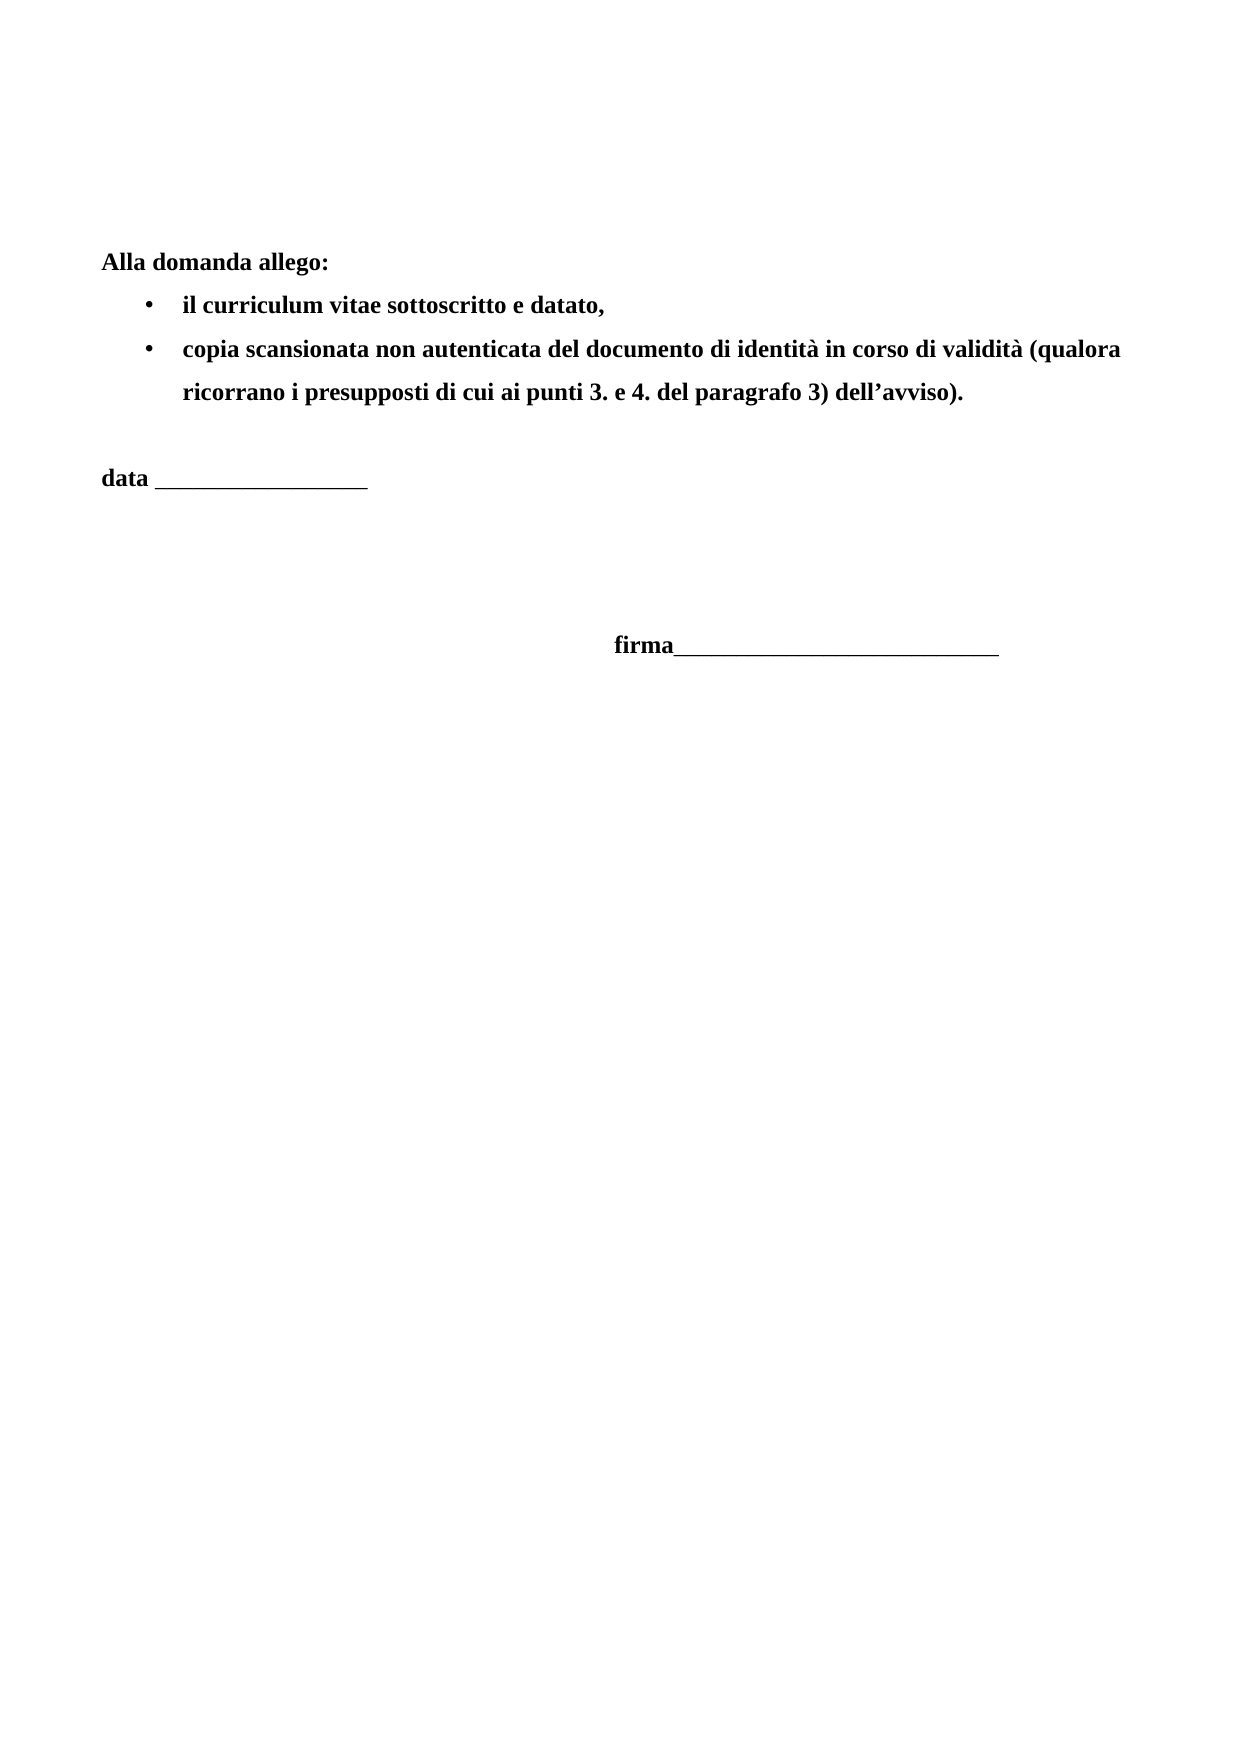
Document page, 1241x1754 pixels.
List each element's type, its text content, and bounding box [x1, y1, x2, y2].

list il curriculum vitae sottoscritto e datato, [145, 291, 1122, 319]
text Alla domanda allego: [101, 247, 1122, 276]
text data _________________ [101, 463, 1122, 492]
text firma__________________________ [101, 630, 1122, 659]
list copia scansionata non autenticata del documento di identità in corso di validità (qualora ricorrano i presupposti di cui ai punti 3. e 4. del paragrafo 3) dell’avviso). [145, 334, 1122, 406]
